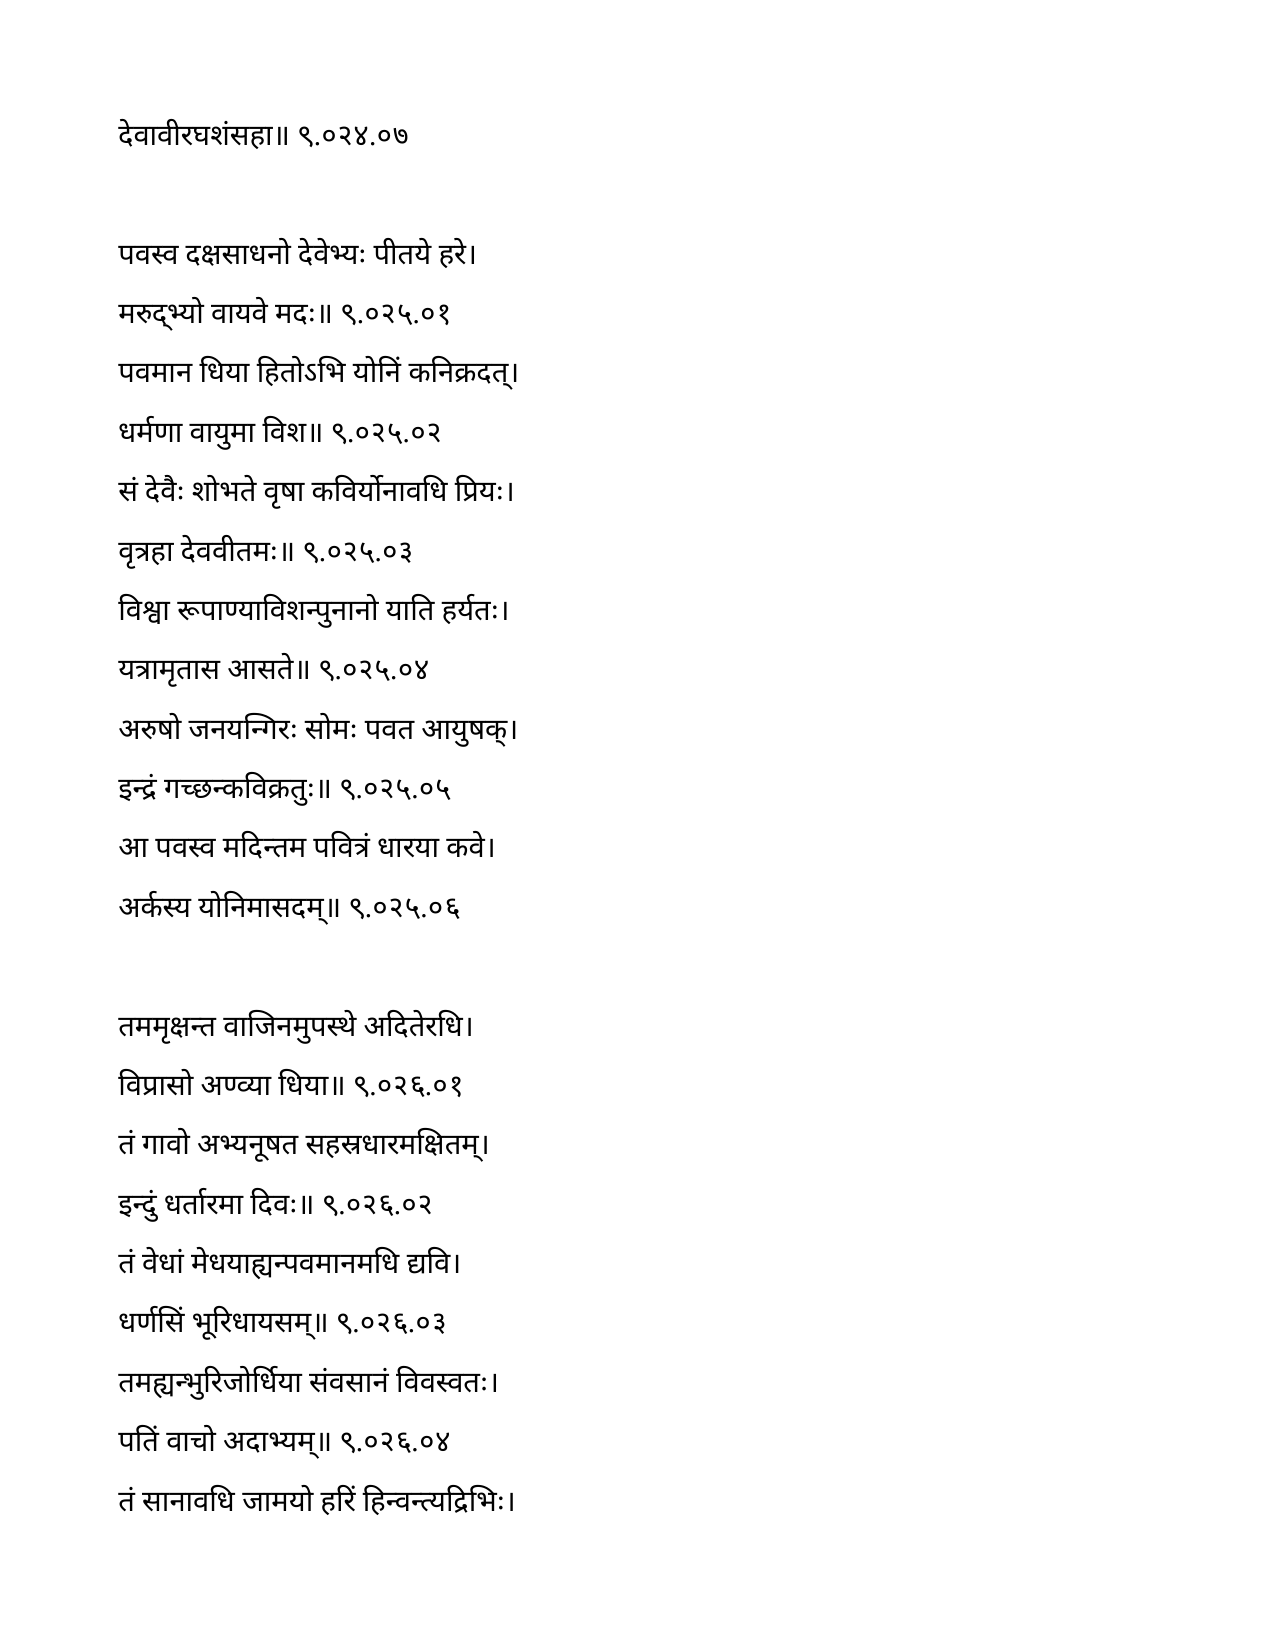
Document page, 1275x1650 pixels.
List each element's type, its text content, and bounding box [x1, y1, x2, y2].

text देवावीरघशंसहा॥ ९.०२४.०७ [118, 118, 1157, 152]
text मरुद्भ्यो वायवे मदः॥ ९.०२५.०१ [118, 296, 1157, 330]
text इन्दुं धर्तारमा दिवः॥ ९.०२६.०२ [118, 1187, 1157, 1220]
text पवमान धिया हितोऽभि योनिं कनिक्रदत्। [118, 356, 1157, 389]
text विश्वा रूपाण्याविशन्पुनानो याति हर्यतः। [118, 593, 1157, 627]
text धर्णसिं भूरिधायसम्॥ ९.०२६.०३ [209, 1306, 1157, 1339]
text आ पवस्व मदिन्तम पवित्रं धारया कवे। [118, 831, 1157, 864]
text धर्मणा वायुमा विश॥ ९.०२५.०२ [118, 415, 1157, 448]
text तमह्यन्भुरिजोर्धिया संवसानं विवस्वतः। [118, 1365, 1157, 1398]
text अरुषो जनयन्गिरः सोमः पवत आयुषक्। [118, 712, 1157, 745]
text अर्कस्य योनिमासदम्॥ ९.०२५.०६ [118, 890, 1157, 923]
text पतिं वाचो अदाभ्यम्॥ ९.०२६.०४ [118, 1424, 1157, 1458]
text विप्रासो अण्व्या धिया॥ ९.०२६.०१ [118, 1068, 1157, 1102]
text इन्द्रं गच्छन्कविक्रतुः॥ ९.०२५.०५ [118, 771, 1157, 805]
text तं गावो अभ्यनूषत सहस्रधारमक्षितम्। [118, 1127, 1157, 1161]
text सं देवैः शोभते वृषा कविर्योनावधि प्रियः। [118, 474, 1157, 508]
text वृत्रहा देववीतमः॥ ९.०२५.०३ [118, 534, 1157, 567]
text तं वेधां मेधयाह्यन्पवमानमधि द्यवि। [118, 1246, 1157, 1280]
text पवस्व दक्षसाधनो देवेभ्यः पीतये हरे। [118, 237, 1157, 270]
text धर्णसिं भूरिधायसम्॥ ९.०२६.०३ [118, 1306, 216, 1339]
text तं सानावधि जामयो हरिं हिन्वन्त्यद्रिभिः। [118, 1484, 1157, 1517]
text तममृक्षन्त वाजिनमुपस्थे अदितेरधि। [118, 1009, 1157, 1042]
text यत्रामृतास आसते॥ ९.०२५.०४ [118, 652, 1157, 686]
